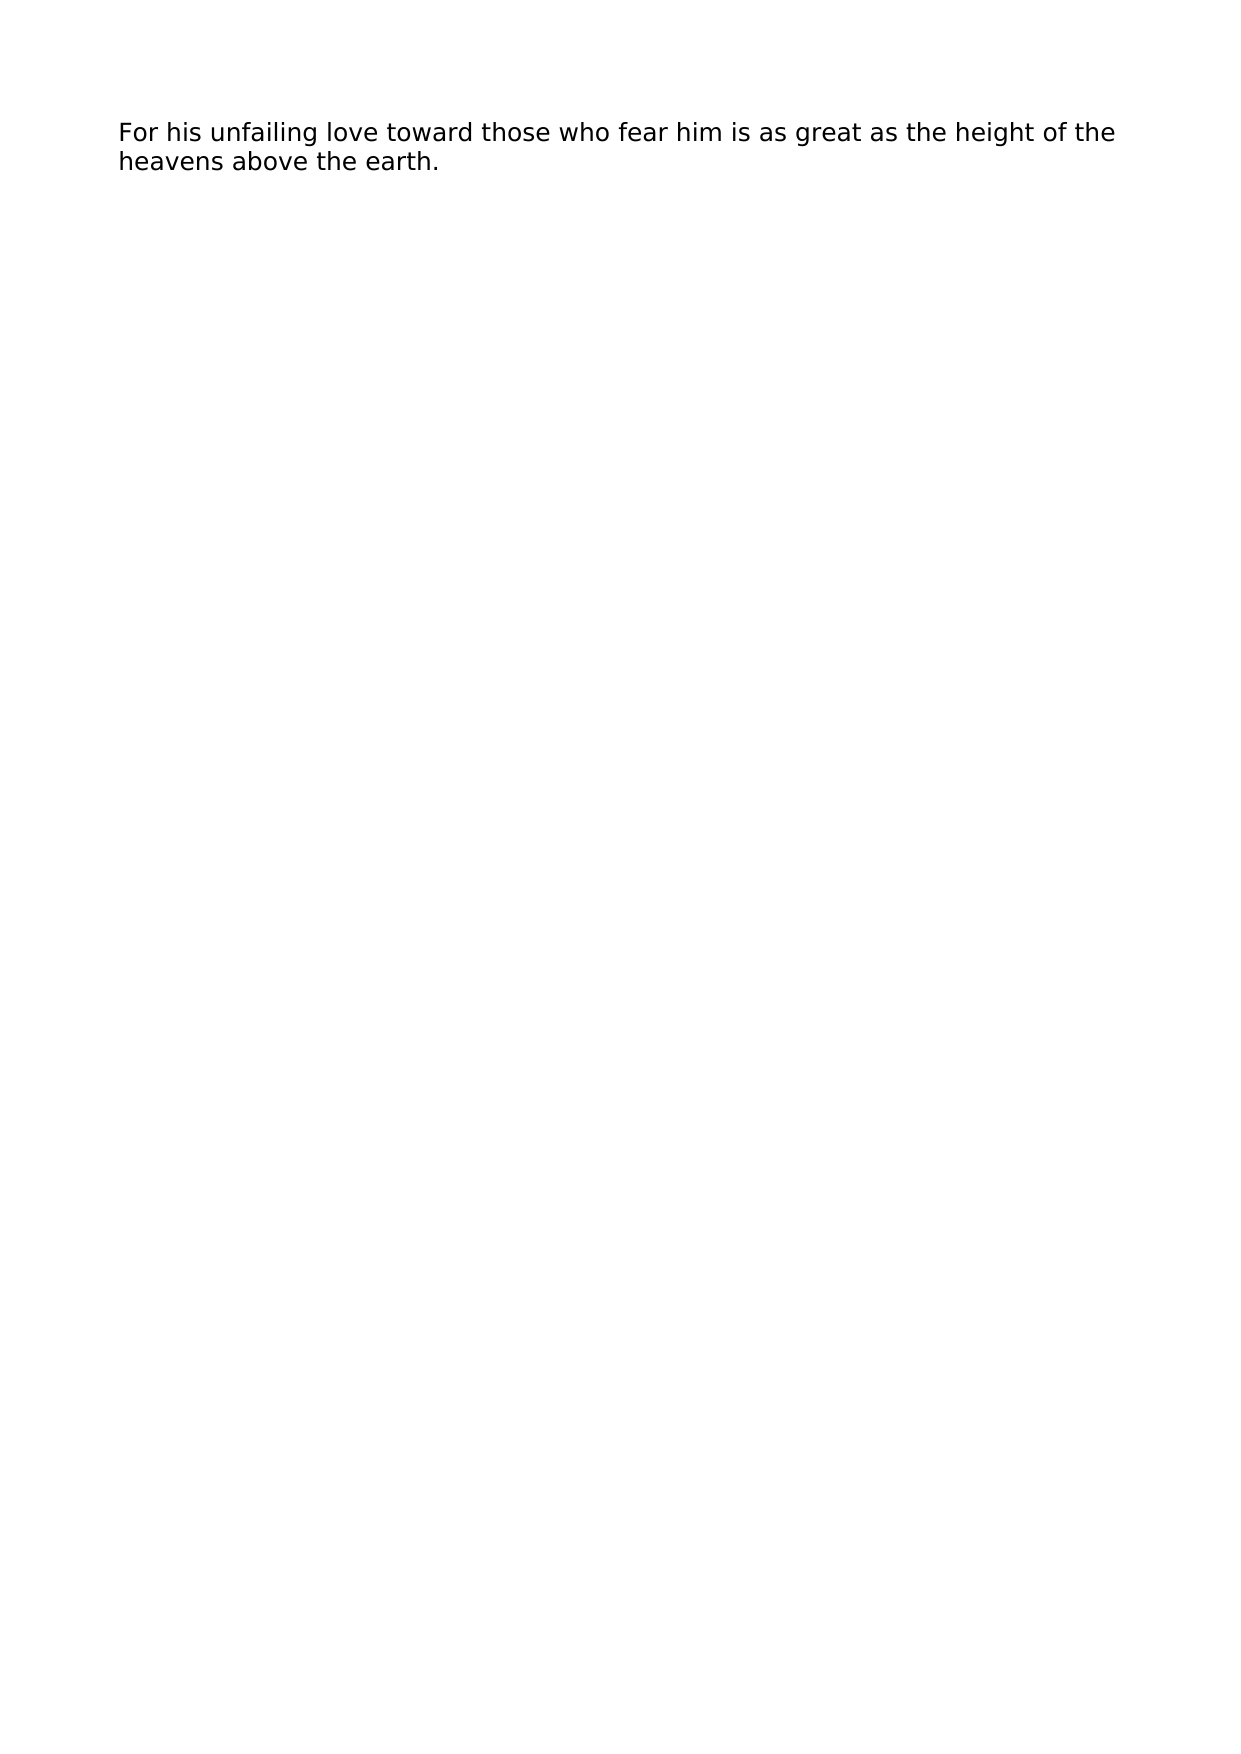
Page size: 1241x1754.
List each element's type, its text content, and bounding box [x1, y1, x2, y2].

text For his unfailing love toward those who fear him is as great as the height of the heavens above the earth. [118, 118, 1122, 176]
